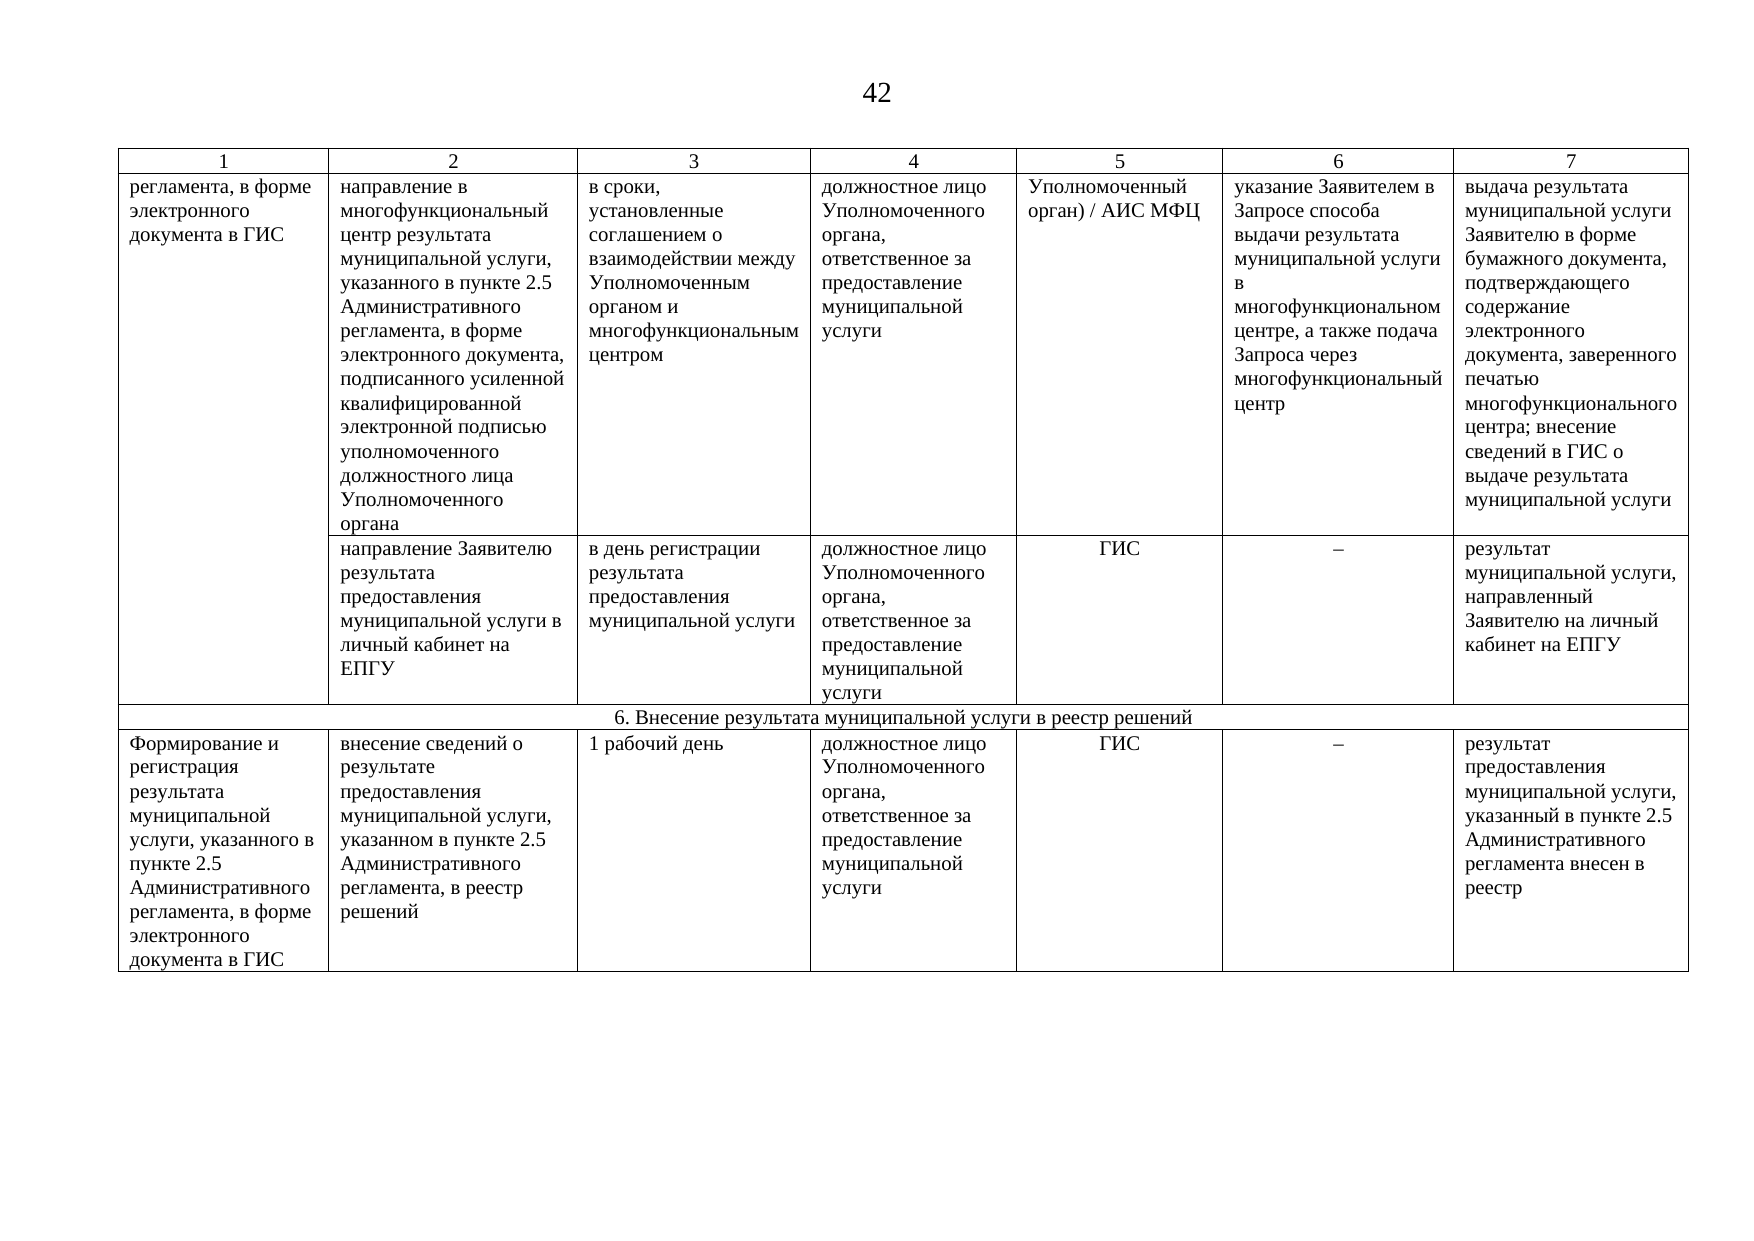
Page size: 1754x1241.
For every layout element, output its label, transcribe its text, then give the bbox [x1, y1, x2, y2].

table_header 7 [1454, 149, 1688, 173]
table_header 6 [1223, 149, 1453, 173]
table_cell результат предоставления муниципальной услуги, указанный в пункте 2.5 Административного регламента внесен в реестр [1454, 730, 1688, 971]
table_cell в день регистрации результата предоставления муниципальной услуги [578, 536, 810, 704]
table_cell 6. Внесение результата муниципальной услуги в реестр решений [119, 705, 1688, 729]
table_cell в сроки, установленные соглашением о взаимодействии между Уполномоченным органом и многофункциональным центром [578, 174, 810, 535]
table_cell направление Заявителю результата предоставления муниципальной услуги в личный кабинет на ЕПГУ [329, 536, 577, 704]
table_cell выдача результата муниципальной услуги Заявителю в форме бумажного документа, подтверждающего содержание электронного документа, заверенного печатью многофункционального центра; внесение сведений в ГИС о выдаче результата муниципальной услуги [1454, 174, 1688, 535]
table_cell результат муниципальной услуги, направленный Заявителю на личный кабинет на ЕПГУ [1454, 536, 1688, 704]
table_cell указание Заявителем в Запросе способа выдачи результата муниципальной услуги в многофункциональном центре, а также подача Запроса через многофункциональный центр [1223, 174, 1453, 535]
table_header 4 [811, 149, 1016, 173]
table_cell регламента, в форме электронного документа в ГИС [119, 174, 328, 704]
table_cell должностное лицо Уполномоченного органа, ответственное за предоставление муниципальной услуги [811, 536, 1016, 704]
table_cell Формирование и регистрация результата муниципальной услуги, указанного в пункте 2.5 Административного регламента, в форме электронного документа в ГИС [119, 730, 328, 971]
table_cell должностное лицо Уполномоченного органа, ответственное за предоставление муниципальной услуги [811, 174, 1016, 535]
table_cell внесение сведений о результате предоставления муниципальной услуги, указанном в пункте 2.5 Административного регламента, в реестр решений [329, 730, 577, 971]
table_header 3 [578, 149, 810, 173]
table_header 2 [329, 149, 577, 173]
table_cell должностное лицо Уполномоченного органа, ответственное за предоставление муниципальной услуги [811, 730, 1016, 971]
table_cell – [1223, 536, 1453, 704]
table_cell 1 рабочий день [578, 730, 810, 971]
table_cell – [1223, 730, 1453, 971]
table_cell ГИС [1017, 730, 1222, 971]
table_cell ГИС [1017, 536, 1222, 704]
table_header 5 [1017, 149, 1222, 173]
table_header 1 [119, 149, 328, 173]
table_cell направление в многофункциональный центр результата муниципальной услуги, указанного в пункте 2.5 Административного регламента, в форме электронного документа, подписанного усиленной квалифицированной электронной подписью уполномоченного должностного лица Уполномоченного органа [329, 174, 577, 535]
table_cell Уполномоченный орган) / АИС МФЦ [1017, 174, 1222, 535]
